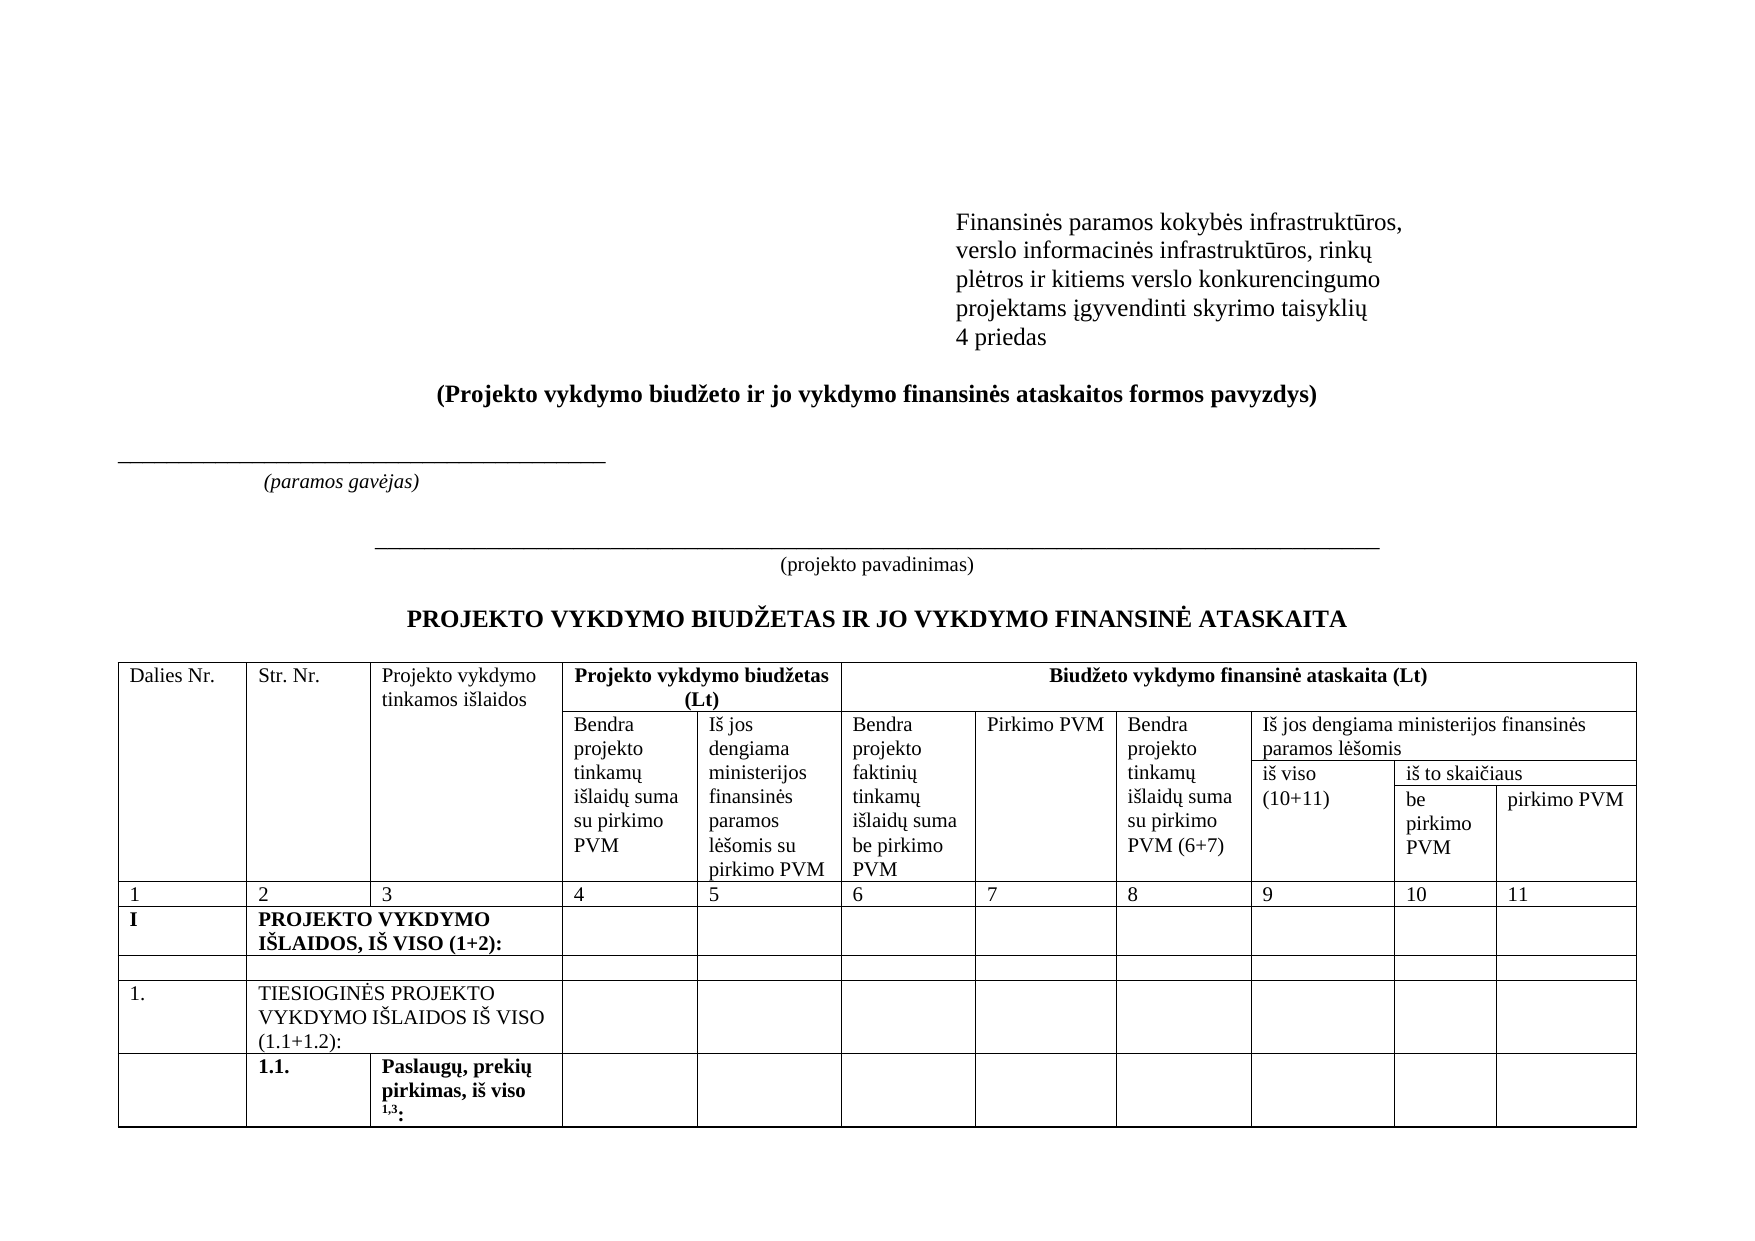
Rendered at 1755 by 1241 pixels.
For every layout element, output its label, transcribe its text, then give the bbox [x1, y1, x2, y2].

table_cell [247, 956, 562, 980]
table_cell [698, 981, 841, 1053]
table_cell TIESIOGINĖS PROJEKTO VYKDYMO IŠLAIDOS IŠ VISO (1.1+1.2): [247, 981, 562, 1053]
table_cell [842, 1054, 975, 1126]
table_cell 7 [976, 882, 1116, 906]
table_cell [1252, 956, 1394, 980]
table_cell [1252, 981, 1394, 1053]
text verslo informacinės infrastruktūros, rinkų [118, 235, 1636, 264]
table_cell Iš jos dengiama ministerijos finansinės paramos lėšomis [1252, 712, 1636, 760]
table_cell [698, 956, 841, 980]
table_cell 6 [842, 882, 975, 906]
table_cell Iš jos dengiama ministerijos finansinės paramos lėšomis su pirkimo PVM [698, 712, 841, 881]
table_cell [119, 1054, 246, 1126]
table_cell [698, 907, 841, 955]
table_cell Paslaugų, prekių pirkimas, iš viso 1,3: [371, 1054, 562, 1126]
table_cell [1117, 956, 1251, 980]
table_header Projekto vykdymo biudžetas (Lt) [563, 663, 841, 711]
table_cell 1.1. [247, 1054, 370, 1126]
table_cell [1497, 1054, 1636, 1126]
table_cell 3 [371, 882, 562, 906]
text plėtros ir kitiems verslo konkurencingumo [118, 264, 1636, 293]
text projektams įgyvendinti skyrimo taisyklių [118, 293, 1636, 322]
table_cell [1117, 1054, 1251, 1126]
table_cell [1497, 907, 1636, 955]
text Finansinės paramos kokybės infrastruktūros, [118, 207, 1636, 235]
table_cell 1 [119, 882, 246, 906]
table_cell [1395, 1054, 1496, 1126]
table_cell [1252, 1054, 1394, 1126]
text 4 priedas [118, 322, 1636, 350]
table_cell iš viso (10+11) [1252, 761, 1394, 881]
table_cell 5 [698, 882, 841, 906]
table_cell PROJEKTO VYKDYMO IŠLAIDOS, IŠ VISO (1+2): [247, 907, 562, 955]
table_cell Bendra projekto tinkamų išlaidų suma su pirkimo PVM (6+7) [1117, 712, 1251, 881]
table_cell [1497, 981, 1636, 1053]
table_cell [1117, 981, 1251, 1053]
table_cell [1252, 907, 1394, 955]
table_cell pirkimo PVM [1497, 786, 1636, 881]
text PROJEKTO VYKDYMO BIUDŽETAS IR JO VYKDYMO FINANSINĖ ATASKAITA [118, 604, 1636, 633]
table_header Dalies Nr. [119, 663, 246, 881]
table_cell 9 [1252, 882, 1394, 906]
table_cell iš to skaičiaus [1395, 761, 1636, 785]
table_cell [1395, 981, 1496, 1053]
table_cell [563, 907, 697, 955]
table_cell [976, 1054, 1116, 1126]
table_cell Bendra projekto faktinių tinkamų išlaidų suma be pirkimo PVM [842, 712, 975, 881]
table_cell [842, 981, 975, 1053]
table_cell 1. [119, 981, 246, 1053]
table_cell [842, 956, 975, 980]
table_cell [119, 956, 246, 980]
table_cell [563, 1054, 697, 1126]
table_header Str. Nr. [247, 663, 370, 881]
table_cell [976, 956, 1116, 980]
table_cell Pirkimo PVM [976, 712, 1116, 881]
table_header Biudžeto vykdymo finansinė ataskaita (Lt) [842, 663, 1636, 711]
table_cell Bendra projekto tinkamų išlaidų suma su pirkimo PVM [563, 712, 697, 881]
table_cell I [119, 907, 246, 955]
table_cell 10 [1395, 882, 1496, 906]
table_cell 4 [563, 882, 697, 906]
table_cell [563, 956, 697, 980]
table_cell [698, 1054, 841, 1126]
text (projekto pavadinimas) [118, 552, 1636, 576]
table_cell [842, 907, 975, 955]
table_header Projekto vykdymo tinkamos išlaidos [371, 663, 562, 881]
table_cell [563, 981, 697, 1053]
table_cell [976, 981, 1116, 1053]
table_cell [1117, 907, 1251, 955]
table_cell [1395, 907, 1496, 955]
table_cell be pirkimo PVM [1395, 786, 1496, 881]
table_cell 2 [247, 882, 370, 906]
table_cell [1497, 956, 1636, 980]
table_cell 11 [1497, 882, 1636, 906]
text (Projekto vykdymo biudžeto ir jo vykdymo finansinės ataskaitos formos pavyzdys) [118, 379, 1636, 408]
table_cell [976, 907, 1116, 955]
text (paramos gavėjas) [118, 465, 1636, 494]
table_cell [1395, 956, 1496, 980]
table_cell 8 [1117, 882, 1251, 906]
